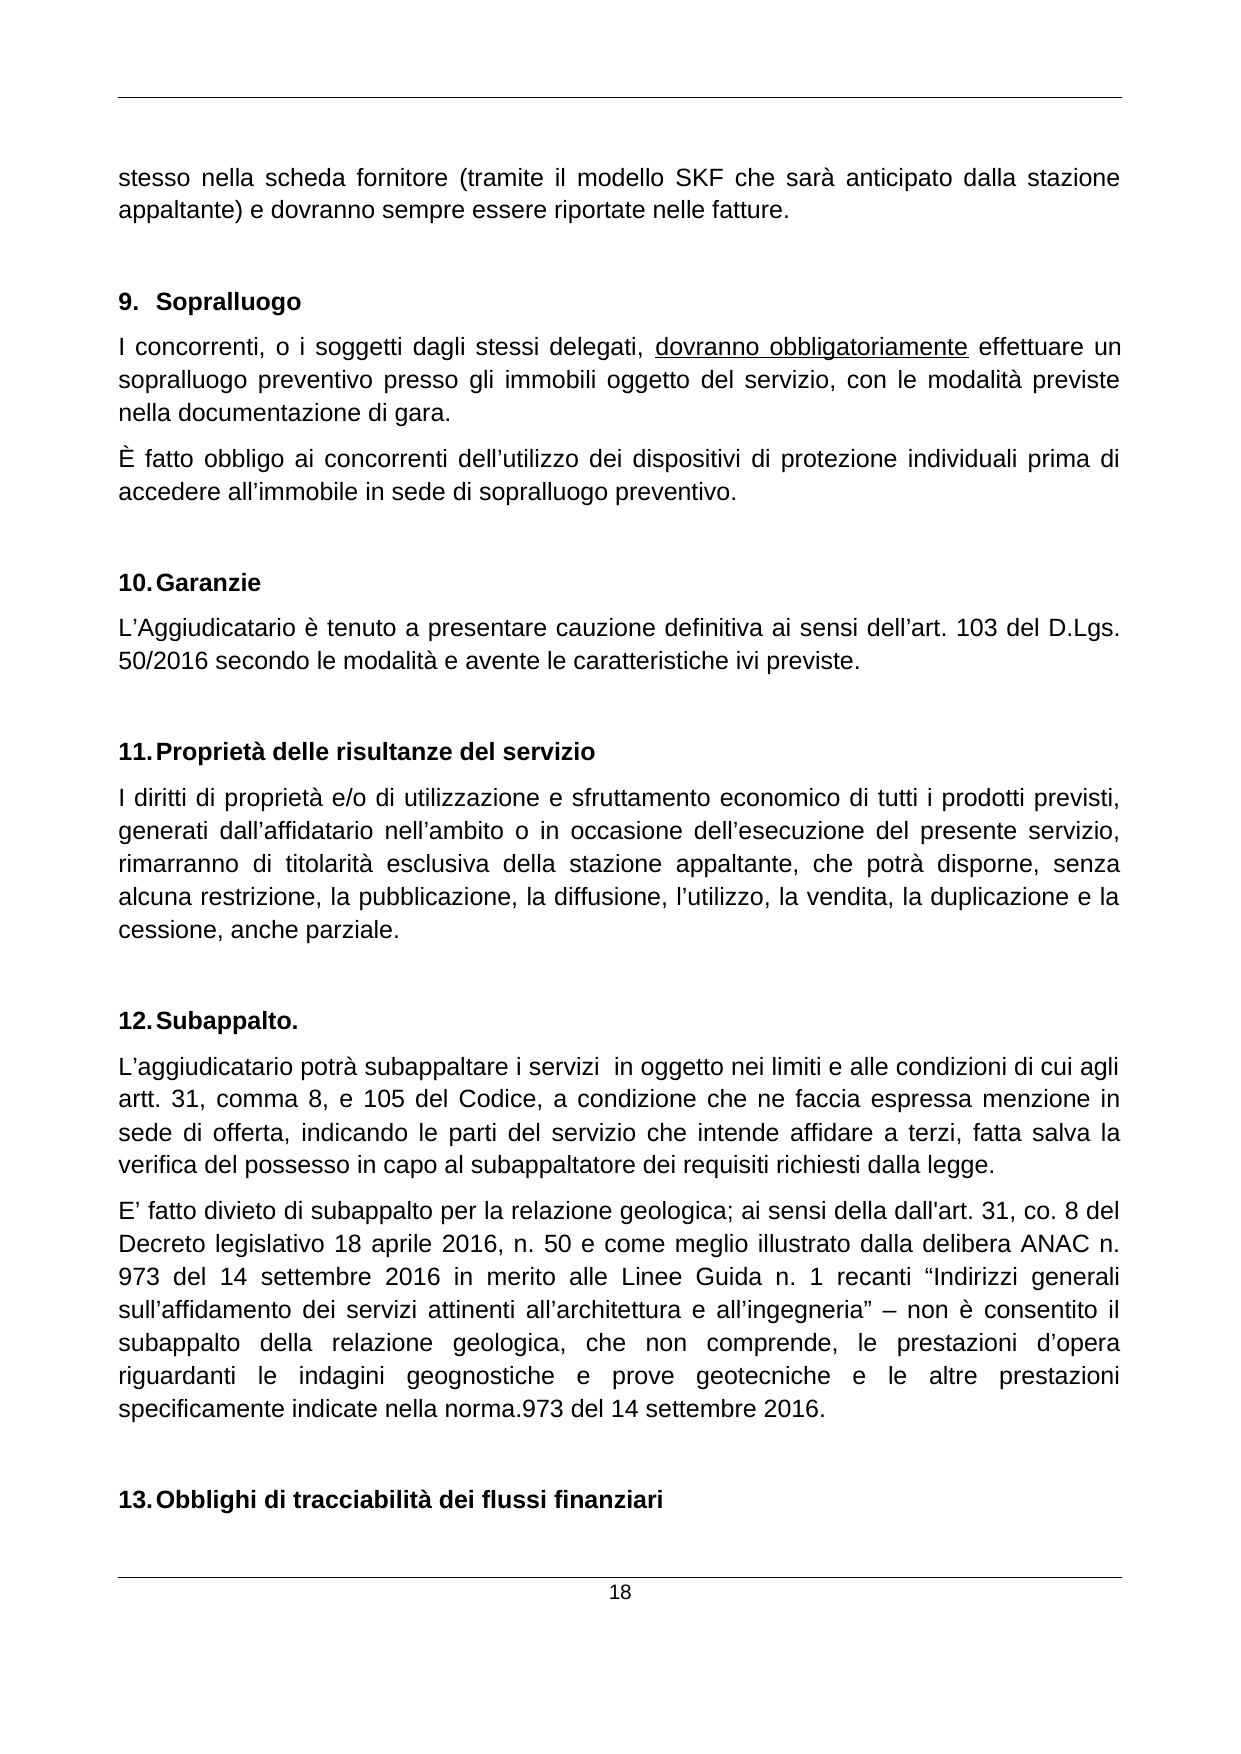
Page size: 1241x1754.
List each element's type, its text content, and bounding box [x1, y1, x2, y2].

list Obblighi di tracciabilità dei flussi finanziari [118, 1485, 1122, 1514]
text L’aggiudicatario potrà subappaltare i servizi in oggetto nei limiti e alle condizioni di cui agli artt. 31, comma 8, e 105 del Codice, a condizione che ne faccia espressa menzione in sede di offerta, indicando le parti del servizio che intende affidare a terzi, fatta salva la verifica del possesso in capo al subappaltatore dei requisiti richiesti dalla legge. [118, 1051, 1122, 1179]
text E’ fatto divieto di subappalto per la relazione geologica; ai sensi della dall'art. 31, co. 8 del Decreto legislativo 18 aprile 2016, n. 50 e come meglio illustrato dalla delibera ANAC n. 973 del 14 settembre 2016 in merito alle Linee Guida n. 1 recanti “Indirizzi generali sull’affidamento dei servizi attinenti all’architettura e all’ingegneria” – non è consentito il subappalto della relazione geologica, che non comprende, le prestazioni d’opera riguardanti le indagini geognostiche e prove geotecniche e le altre prestazioni specificamente indicate nella norma.973 del 14 settembre 2016. [118, 1196, 1122, 1423]
text I concorrenti, o i soggetti dagli stessi delegati, dovranno obbligatoriamente effettuare un sopralluogo preventivo presso gli immobili oggetto del servizio, con le modalità previste nella documentazione di gara. [118, 332, 1122, 427]
list Subappalto. [118, 1006, 1122, 1035]
text È fatto obbligo ai concorrenti dell’utilizzo dei dispositivi di protezione individuali prima di accedere all’immobile in sede di sopralluogo preventivo. [118, 444, 1122, 505]
list Proprietà delle risultanze del servizio [118, 737, 1122, 766]
list Sopralluogo [118, 287, 1122, 315]
text L’Aggiudicatario è tenuto a presentare cauzione definitiva ai sensi dell’art. 103 del D.Lgs. 50/2016 secondo le modalità e avente le caratteristiche ivi previste. [118, 613, 1122, 675]
list Garanzie [118, 568, 1122, 596]
text I diritti di proprietà e/o di utilizzazione e sfruttamento economico di tutti i prodotti previsti, generati dall’affidatario nell’ambito o in occasione dell’esecuzione del presente servizio, rimarranno di titolarità esclusiva della stazione appaltante, che potrà disporne, senza alcuna restrizione, la pubblicazione, la diffusione, l’utilizzo, la vendita, la duplicazione e la cessione, anche parziale. [118, 783, 1122, 944]
text stesso nella scheda fornitore (tramite il modello SKF che sarà anticipato dalla stazione appaltante) e dovranno sempre essere riportate nelle fatture. [118, 162, 1122, 224]
